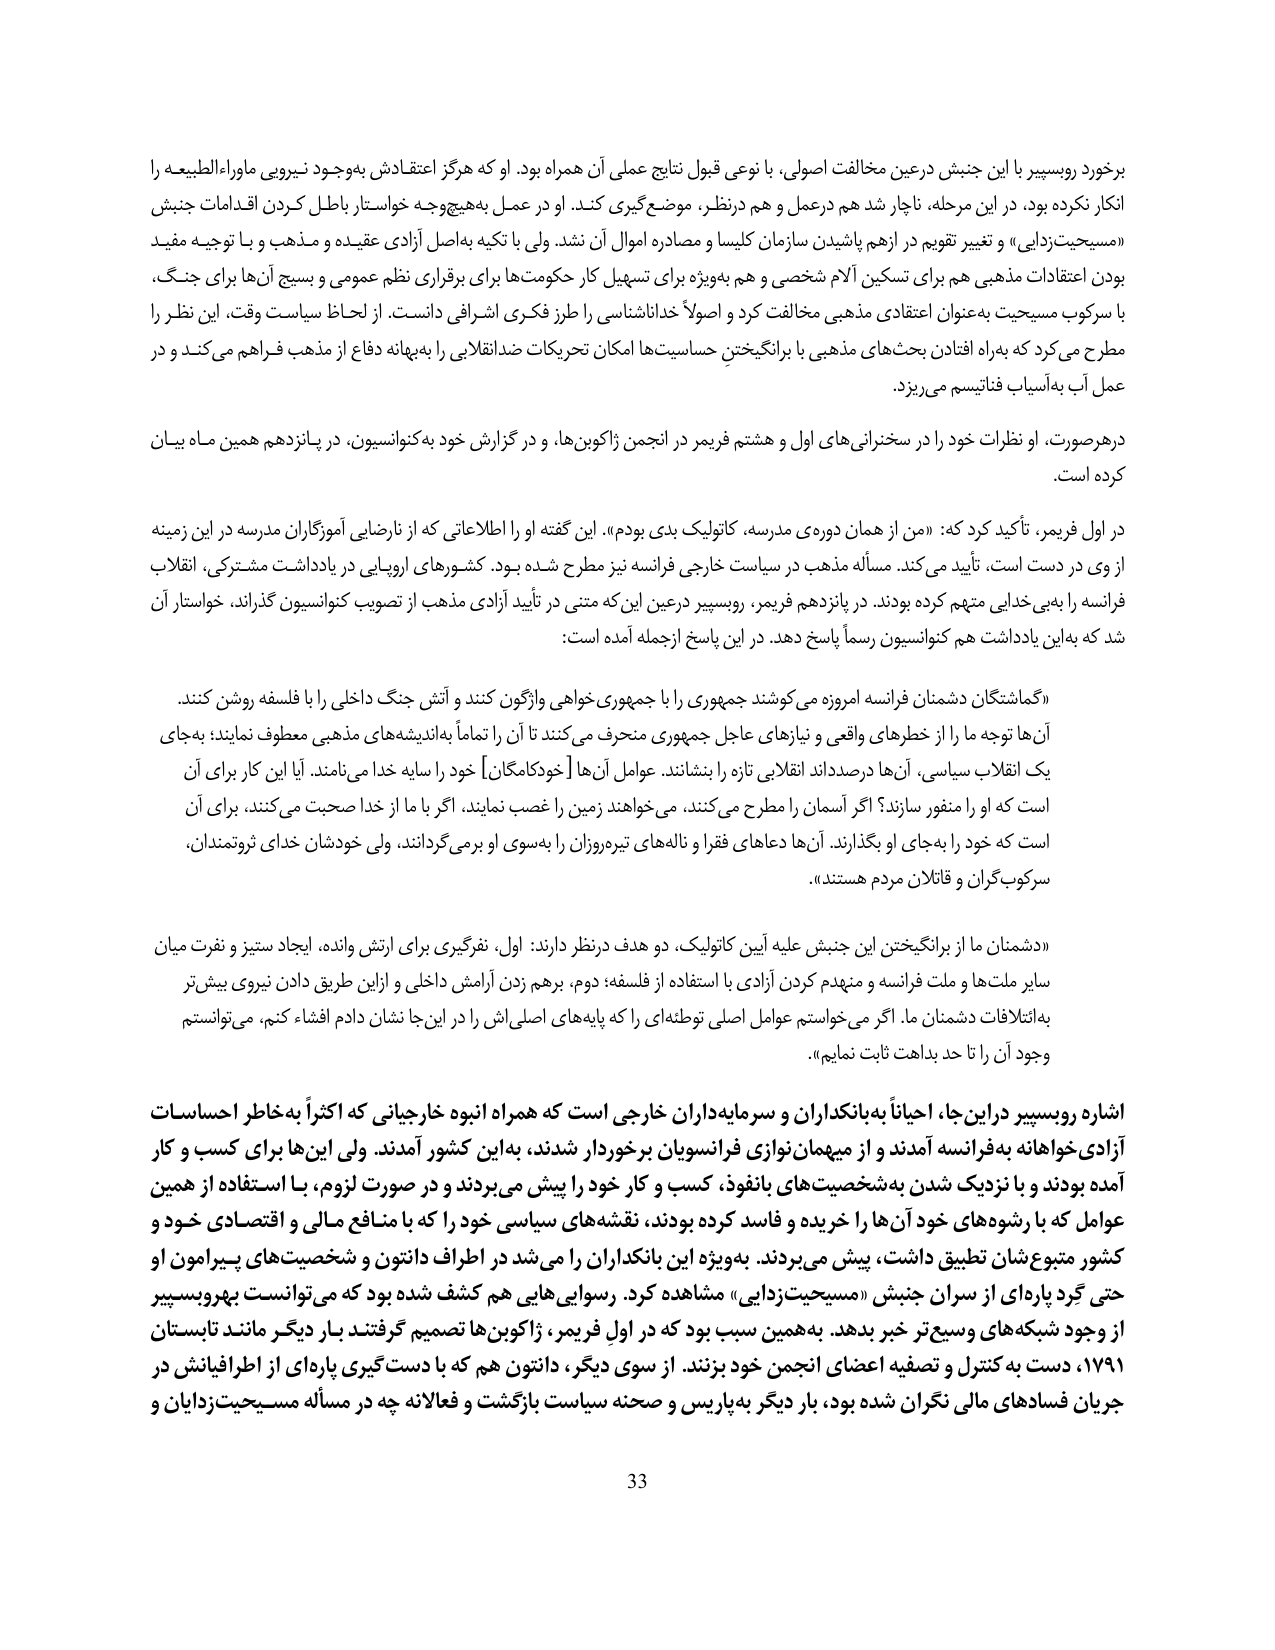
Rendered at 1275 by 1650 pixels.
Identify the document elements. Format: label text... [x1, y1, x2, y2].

text در اول فریمر، تأکید کرد که: «من از همان دوره‌ی مدرسه، کاتولیک بدی بودم». این گفته او را اطلاعاتی که از نارضایی آموزگاران مدرسه در این زمینه از وی در دست است، تأیید می‌کند. مسأله مذهب در سیاست خارجی فرانسه نیز مطرح شده بود. کشورهای اروپایی در یادداشت مشترکی، انقلاب فرانسه را به‌بی‌خدایی متهم کرده بودند. در پانزدهم فریمر، روبسپیر در‌عین این‌که متنی در تأیید آزادی مذهب از تصویب کنوانسیون گذراند، خواستار آن شد که به‌این یادداشت هم کنوانسیون رسماً پاسخ دهد. در این پاسخ از‌جمله آمده است: [150, 511, 1125, 656]
text اشاره روبسپیر در‌این‌جا، احیاناً به‌بانکداران و سرمایه‌داران خارجی است که همراه انبوه خارجیانی که اکثراً به‌خاطر احساسات آزادی‌خواهانه به‌فرانسه آمدند و از میهمان‌نوازی فرانسویان برخوردار شدند، به‌این کشور آمدند. ولی این‌ها برای کسب و کار آمده بودند و با نزدیک شدن به‌شخصیت‌های بانفوذ، کسب و کار خود را پیش می‌بردند و در صورت لزوم، با استفاده از همین عوامل که با رشوه‌های خود آن‌ها را خریده و فاسد کرده بودند، نقشه‌های سیاسی خود را که با منافع مالی و اقتصادی خود و کشور متبوع‌شان تطبیق داشت، پیش می‌بردند. به‌ویژه این بانکداران را می‌شد در‌ اطراف دانتون و شخصیت‌های پیرامون او حتی گِرد پاره‌ای از سران جنبش «مسیحیت‌زدایی» مشاهده کرد. رسوایی‌هایی هم کشف شده بود که می‌توانست بهروبسپیر از وجود شبکه‌های وسیع‌تر خبر بدهد. به‌همین سبب بود که در اولِ فریمر، ژاکوبن‌ها تصمیم گرفتند بار دیگر مانند تابستان ۱۷۹۱، دست به‌کنترل و تصفیه اعضای انجمن خود بزنند. از سوی دیگر، دانتون هم که با دست‌گیری پاره‌ای از اطرافیانش در جریان فسادهای مالی نگران شده بود، بار دیگر به‌پاریس و صحنه سیاست بازگشت و فعالانه چه در مسأله مسیحیت‌زدایان و چه در مسایل مربوط‌ به‌سیاست‌های کلی و اداره امور کشور، جهت‌گیری می‌کرد. روبسپیر در‌این مرحله، با‌احتیاط، با دانتون برخورد می‌کرد و مستقیماً مقاصد او را مورد سئوال قرار نمی‌داد. ولی همراه با سایر اعضای کمیته نجات ملی، به‌افزایش اختیارات کمیته و کاهش نفوذ نمایندگان، به‌ویژه در امور اجرایی، مشغول بود. سرانجام، در ۱۴ فریمر، کنوانسیون لایحه دولت موقت را تصویب کرد. [150, 1095, 1125, 1420]
text «دشمنان ما از برانگیختن این جنبش علیه آیین کاتولیک، دو هدف در‌نظر دارند: اول، نفرگیری برای ارتش وانده، ایجاد ستیز و نفرت میان سایر ملت‌ها و ملت فرانسه و منهدم کردن آزادی با استفاده از فلسفه؛ دوم، بر‌هم زدن آرامش داخلی و از‌این طریق دادن نیروی بیش‌تر به‌ائتلافات دشمنان ما. اگر می‌خواستم عوامل اصلی توطئه‌ای را که پایه‌های اصلی‌اش را در ‌این‌جا نشان دادم افشاء کنم، می‌توانستم وجود آن را تا حد بداهت ثابت نمایم». [150, 927, 1050, 1071]
text در‌هر‌صورت، او نظرات خود را در سخنرانی‌های اول و هشتم فریمر در انجمن ژاکوبن‌ها، و در گزارش خود به‌کنوانسیون، در پانزدهم همین ماه بیان کرده است. [150, 421, 1125, 493]
text «گماشتگان دشمنان فرانسه امروزه می‌کوشند جمهوری را با جمهوری‌خواهی واژگون کنند و آتش جنگ داخلی را با فلسفه روشن کنند. آن‌ها توجه ما را از خطرهای واقعی و نیازهای عاجل جمهوری منحرف می‌کنند تا آن را تماماً به‌اندیشه‌های مذهبی معطوف نمایند؛ به‌جای یک انقلاب سیاسی، آن‌ها در‌صدد‌اند انقلابی تازه را بنشانند. عوامل آن‌ها [خودکامگان] خود را سایه خدا می‌نامند. آیا این کار برای آن است که او را منفور سازند؟ اگر آسمان را مطرح می‌کنند، می‌خواهند زمین را غصب نمایند، اگر با ما از خدا صحبت می‌کنند، برای آن است که خود را به‌جای او بگذارند. آن‌ها دعاهای فقرا و ناله‌های تیره‌روزان را به‌سوی او برمی‌گردانند، ولی خودشان خدای ثروتمندان، سرکوب‌گران و قاتلان مردم هستند». [150, 680, 1050, 897]
text برخورد روبسپیر با این جنبش در‌عین مخالفت اصولی، با نوعی قبول نتایج عملی آن همراه بود. او که هرگز اعتقادش به‌وجود نیرویی ماوراء‌الطبیعه را انکار نکرده بود، در این مرحله، ناچار شد هم درعمل و هم درنظر، موضع‌گیری کند. او در عمل به‌هیچ‌وجه خواستار باطل کردن اقدامات جنبش «مسیحیت‌زدایی» و تغییر تقویم در از‌هم پاشیدن سازمان کلیسا و مصادره اموال آن نشد. ولی با ‌تکیه به‌اصل آزادی عقیده و مذهب و با توجیه مفید بودن اعتقادات مذهبی هم برای تسکین آلام شخصی و هم به‌ویژه برای تسهیل کار حکومت‌ها برای برقراری نظم عمومی و بسیج آن‌ها برای جنگ، با سرکوب مسیحیت به‌عنوان اعتقادی مذهبی مخالفت کرد و اصولاً خدا‌ناشناسی را طرز فکری اشرافی دانست. از لحاظ سیاست وقت، این نظر را مطرح می‌کرد که به‌راه افتادن بحث‌های مذهبی با برانگیختنِ حساسیت‌ها امکان تحریکات ضد‌انقلابی را به‌بهانه دفاع از مذهب فراهم می‌کند و در عمل آب به‌آسیاب فناتیسم می‌ریزد. [150, 150, 1125, 403]
